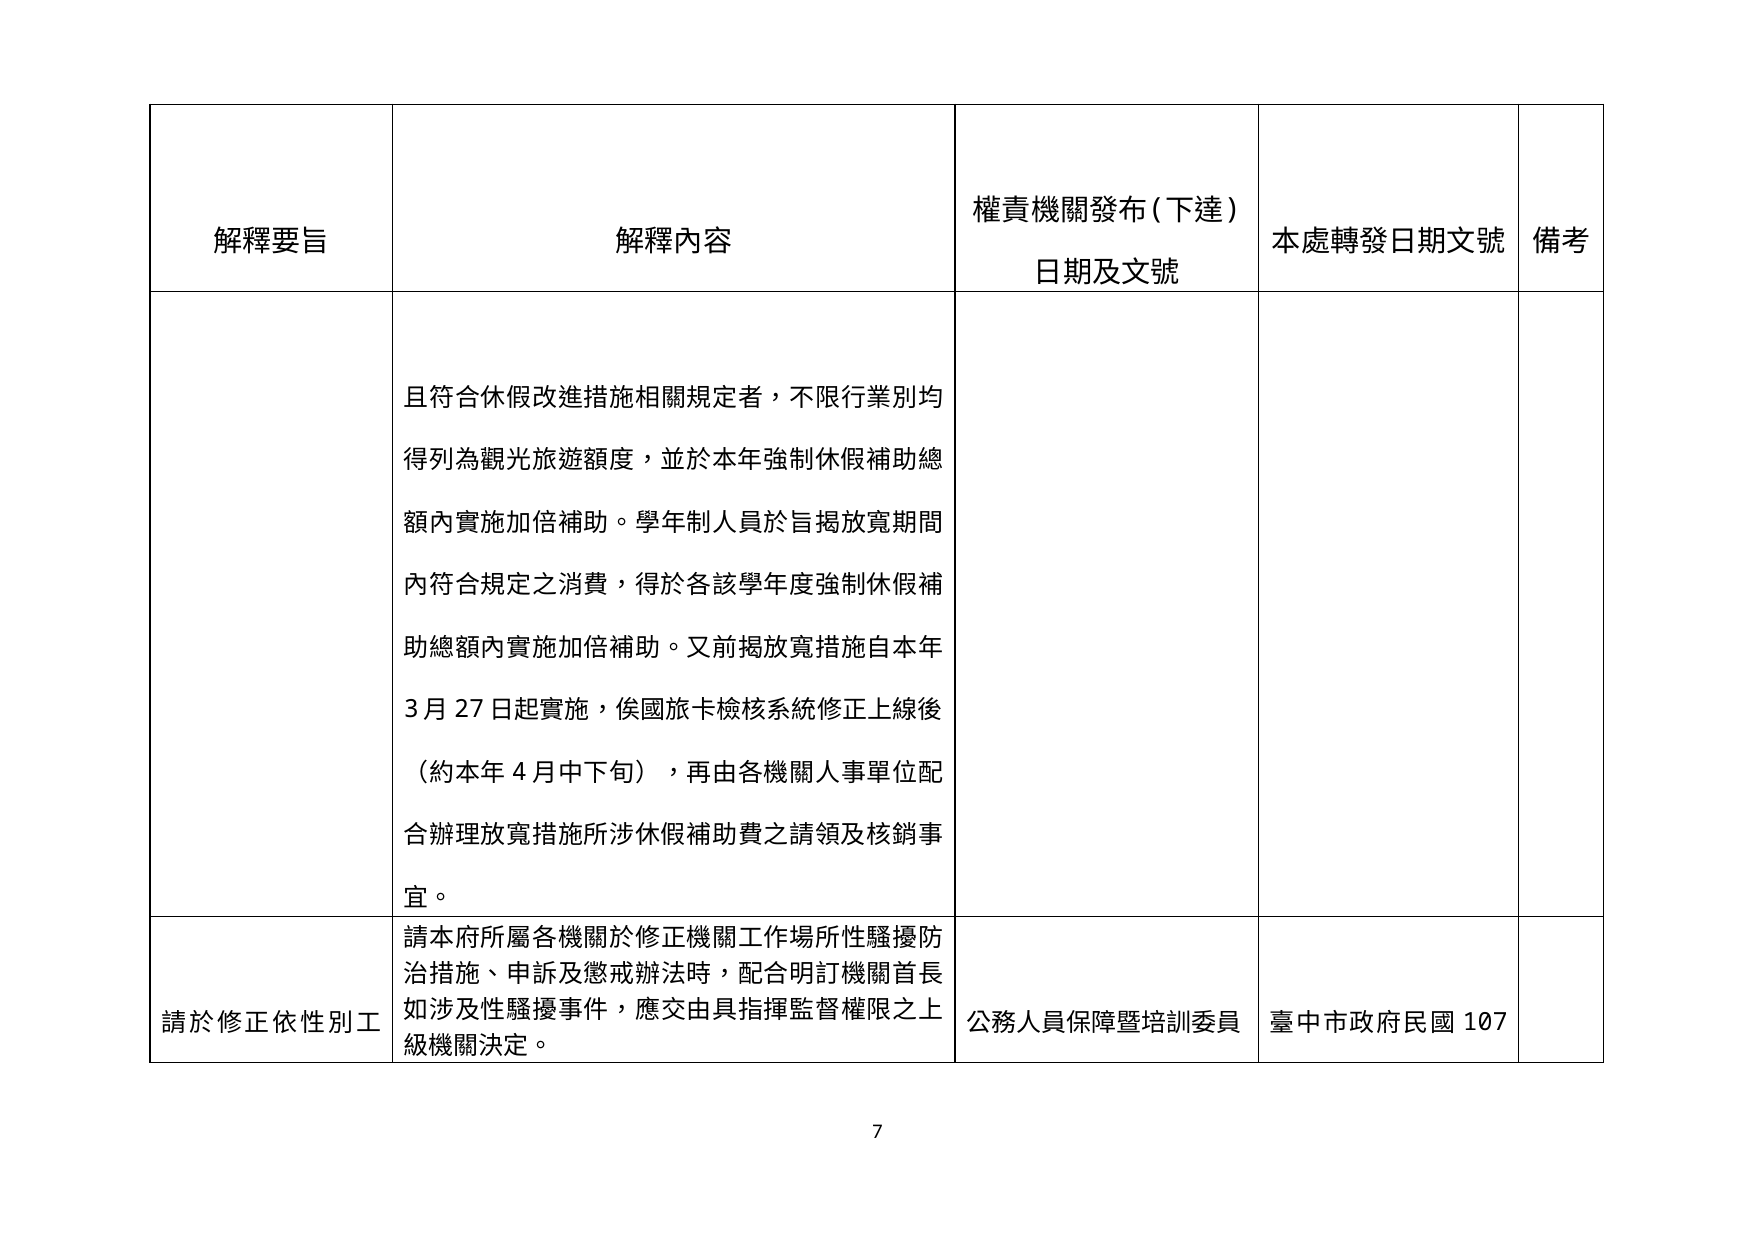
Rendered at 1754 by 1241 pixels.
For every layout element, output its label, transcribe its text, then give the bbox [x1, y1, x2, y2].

table_header 備考 [1519, 105, 1603, 291]
table_cell [1519, 292, 1603, 916]
table_header 本處轉發日期文號 [1259, 105, 1518, 291]
table_header 權責機關發布(下達) 日期及文號 [956, 105, 1258, 291]
table_cell 請於修正依性別工 [151, 917, 392, 1062]
table_cell 公務人員保障暨培訓委員 [956, 917, 1258, 1062]
table_cell [956, 292, 1258, 916]
table_cell 請本府所屬各機關於修正機關工作場所性騷擾防治措施、申訴及懲戒辦法時，配合明訂機關首長如涉及性騷擾事件，應交由具指揮監督權限之上級機關決定。 [393, 917, 954, 1062]
table_cell [1259, 292, 1518, 916]
table_cell [1519, 917, 1603, 1062]
table_cell 臺中市政府民國107 [1259, 917, 1518, 1062]
table_header 解釋要旨 [151, 105, 392, 291]
table_cell 且符合休假改進措施相關規定者，不限行業別均得列為觀光旅遊額度，並於本年強制休假補助總額內實施加倍補助。學年制人員於旨揭放寬期間內符合規定之消費，得於各該學年度強制休假補助總額內實施加倍補助。又前揭放寬措施自本年3月27日起實施，俟國旅卡檢核系統修正上線後（約本年4月中下旬），再由各機關人事單位配合辦理放寬措施所涉休假補助費之請領及核銷事宜。 [393, 292, 954, 916]
table_cell [151, 292, 392, 916]
table_header 解釋內容 [393, 105, 954, 291]
